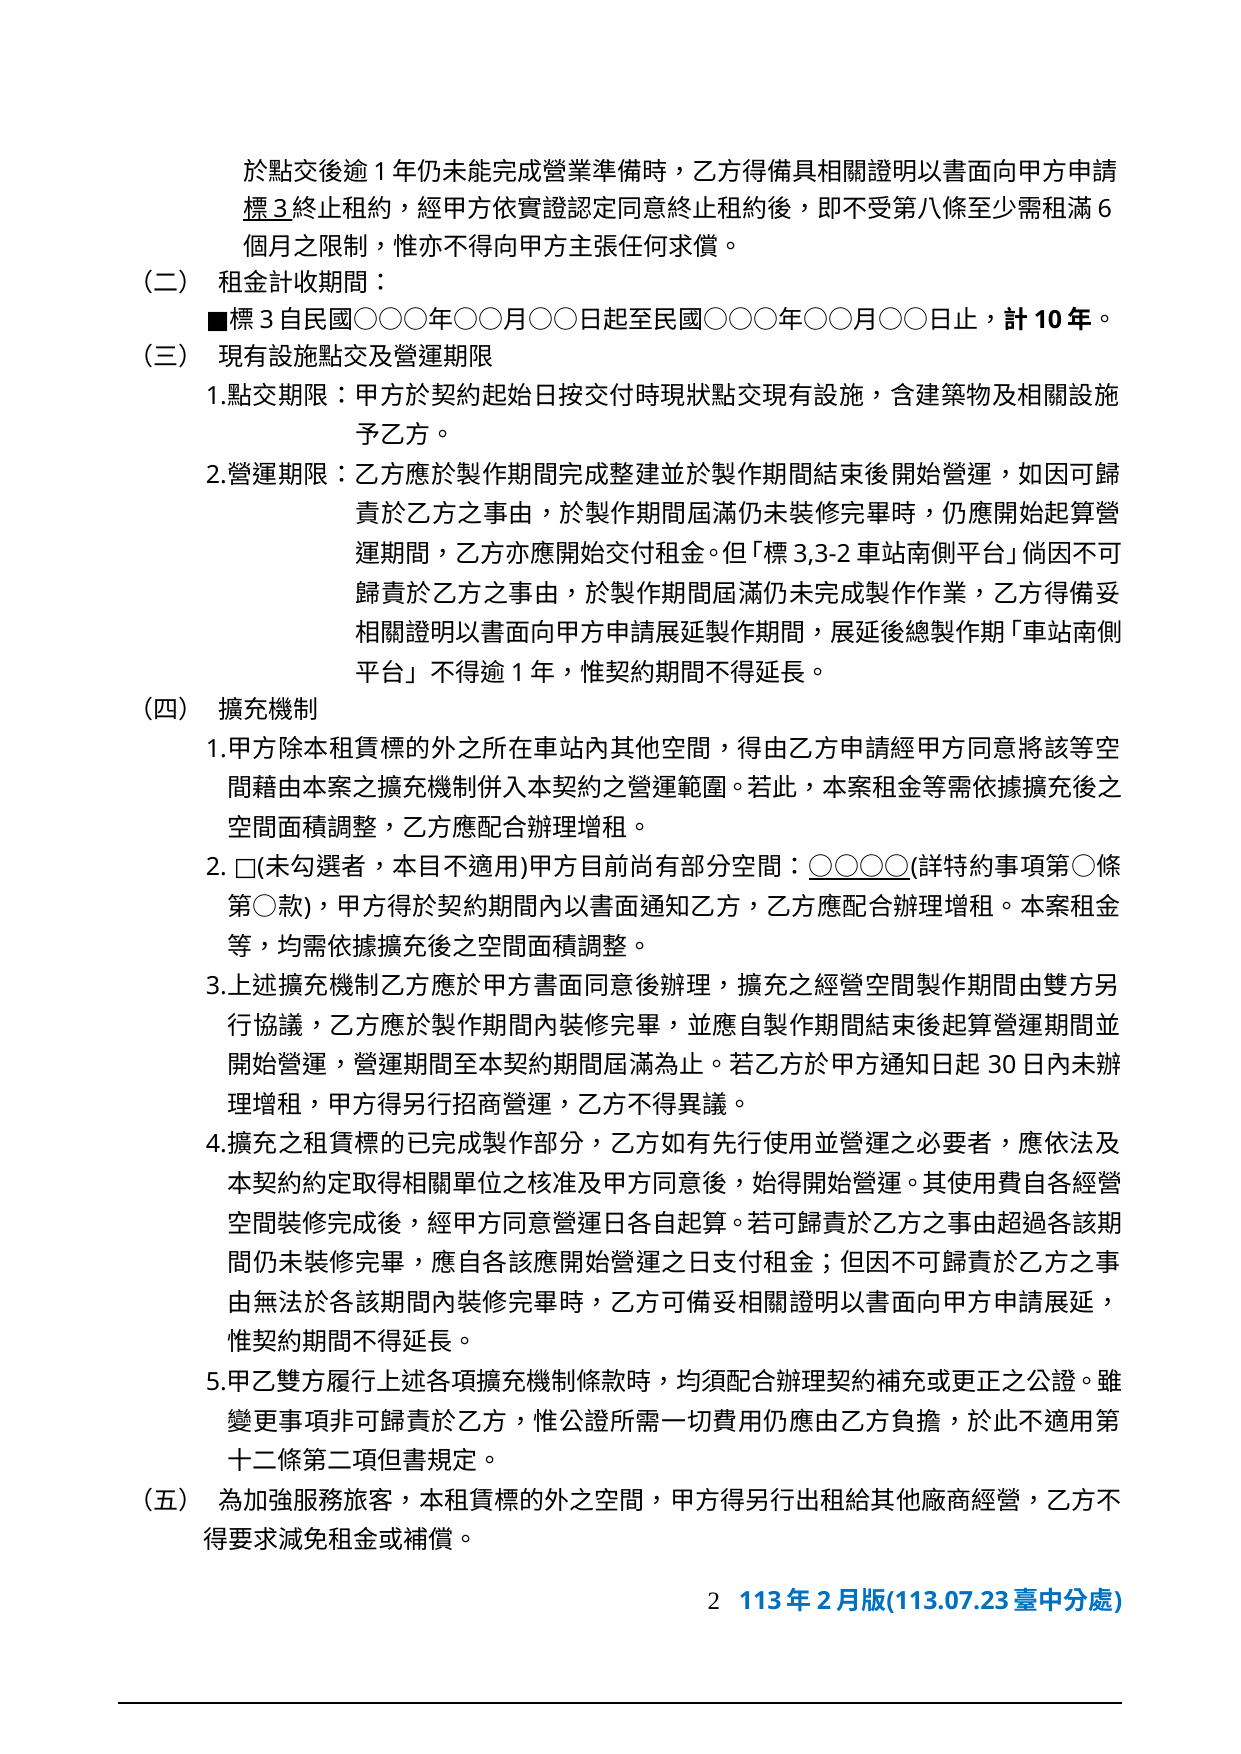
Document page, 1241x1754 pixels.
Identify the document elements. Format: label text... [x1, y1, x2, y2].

list 為加強服務旅客，本租賃標的外之空間，甲方得另行出租給其他廠商經營，乙方不得要求減免租金或補償。 [129, 1477, 1122, 1557]
list 於點交後逾1年仍未能完成營業準備時，乙方得備具相關證明以書面向甲方申請標3終止租約，經甲方依實證認定同意終止租約後，即不受第八條至少需租滿6個月之限制，惟亦不得向甲方主張任何求償。 [206, 150, 1122, 262]
text 2.營運期限：乙方應於製作期間完成整建並於製作期間結束後開始營運，如因可歸責於乙方之事由，於製作期間屆滿仍未裝修完畢時，仍應開始起算營運期間，乙方亦應開始交付租金。但「標3,3-2車站南側平台」倘因不可歸責於乙方之事由，於製作期間屆滿仍未完成製作作業，乙方得備妥相關證明以書面向甲方申請展延製作期間，展延後總製作期「車站南側平台」不得逾1年，惟契約期間不得延長。 [206, 452, 1122, 689]
text 1.點交期限：甲方於契約起始日按交付時現狀點交現有設施，含建築物及相關設施予乙方。 [206, 372, 1122, 452]
list 租金計收期間： [129, 262, 1122, 299]
text 4.擴充之租賃標的已完成製作部分，乙方如有先行使用並營運之必要者，應依法及本契約約定取得相關單位之核准及甲方同意後，始得開始營運。其使用費自各經營空間裝修完成後，經甲方同意營運日各自起算。若可歸責於乙方之事由超過各該期間仍未裝修完畢，應自各該應開始營運之日支付租金；但因不可歸責於乙方之事由無法於各該期間內裝修完畢時，乙方可備妥相關證明以書面向甲方申請展延，惟契約期間不得延長。 [206, 1121, 1122, 1359]
text 2. □(未勾選者，本目不適用)甲方目前尚有部分空間：○○○○(詳特約事項第○條第○款)，甲方得於契約期間內以書面通知乙方，乙方應配合辦理增租。本案租金等，均需依據擴充後之空間面積調整。 [206, 844, 1122, 963]
text 1.甲方除本租賃標的外之所在車站內其他空間，得由乙方申請經甲方同意將該等空間藉由本案之擴充機制併入本契約之營運範圍。若此，本案租金等需依據擴充後之空間面積調整，乙方應配合辦理增租。 [206, 725, 1122, 844]
text 5.甲乙雙方履行上述各項擴充機制條款時，均須配合辦理契約補充或更正之公證。雖變更事項非可歸責於乙方，惟公證所需一切費用仍應由乙方負擔，於此不適用第十二條第二項但書規定。 [206, 1359, 1122, 1477]
text ■標3自民國○○○年○○月○○日起至民國○○○年○○月○○日止，計10年。 [206, 299, 1122, 336]
text 3.上述擴充機制乙方應於甲方書面同意後辦理，擴充之經營空間製作期間由雙方另行協議，乙方應於製作期間內裝修完畢，並應自製作期間結束後起算營運期間並開始營運，營運期間至本契約期間屆滿為止。若乙方於甲方通知日起30日內未辦理增租，甲方得另行招商營運，乙方不得異議。 [206, 963, 1122, 1121]
list 擴充機制 [129, 689, 1122, 725]
list 現有設施點交及營運期限 [129, 336, 1122, 372]
